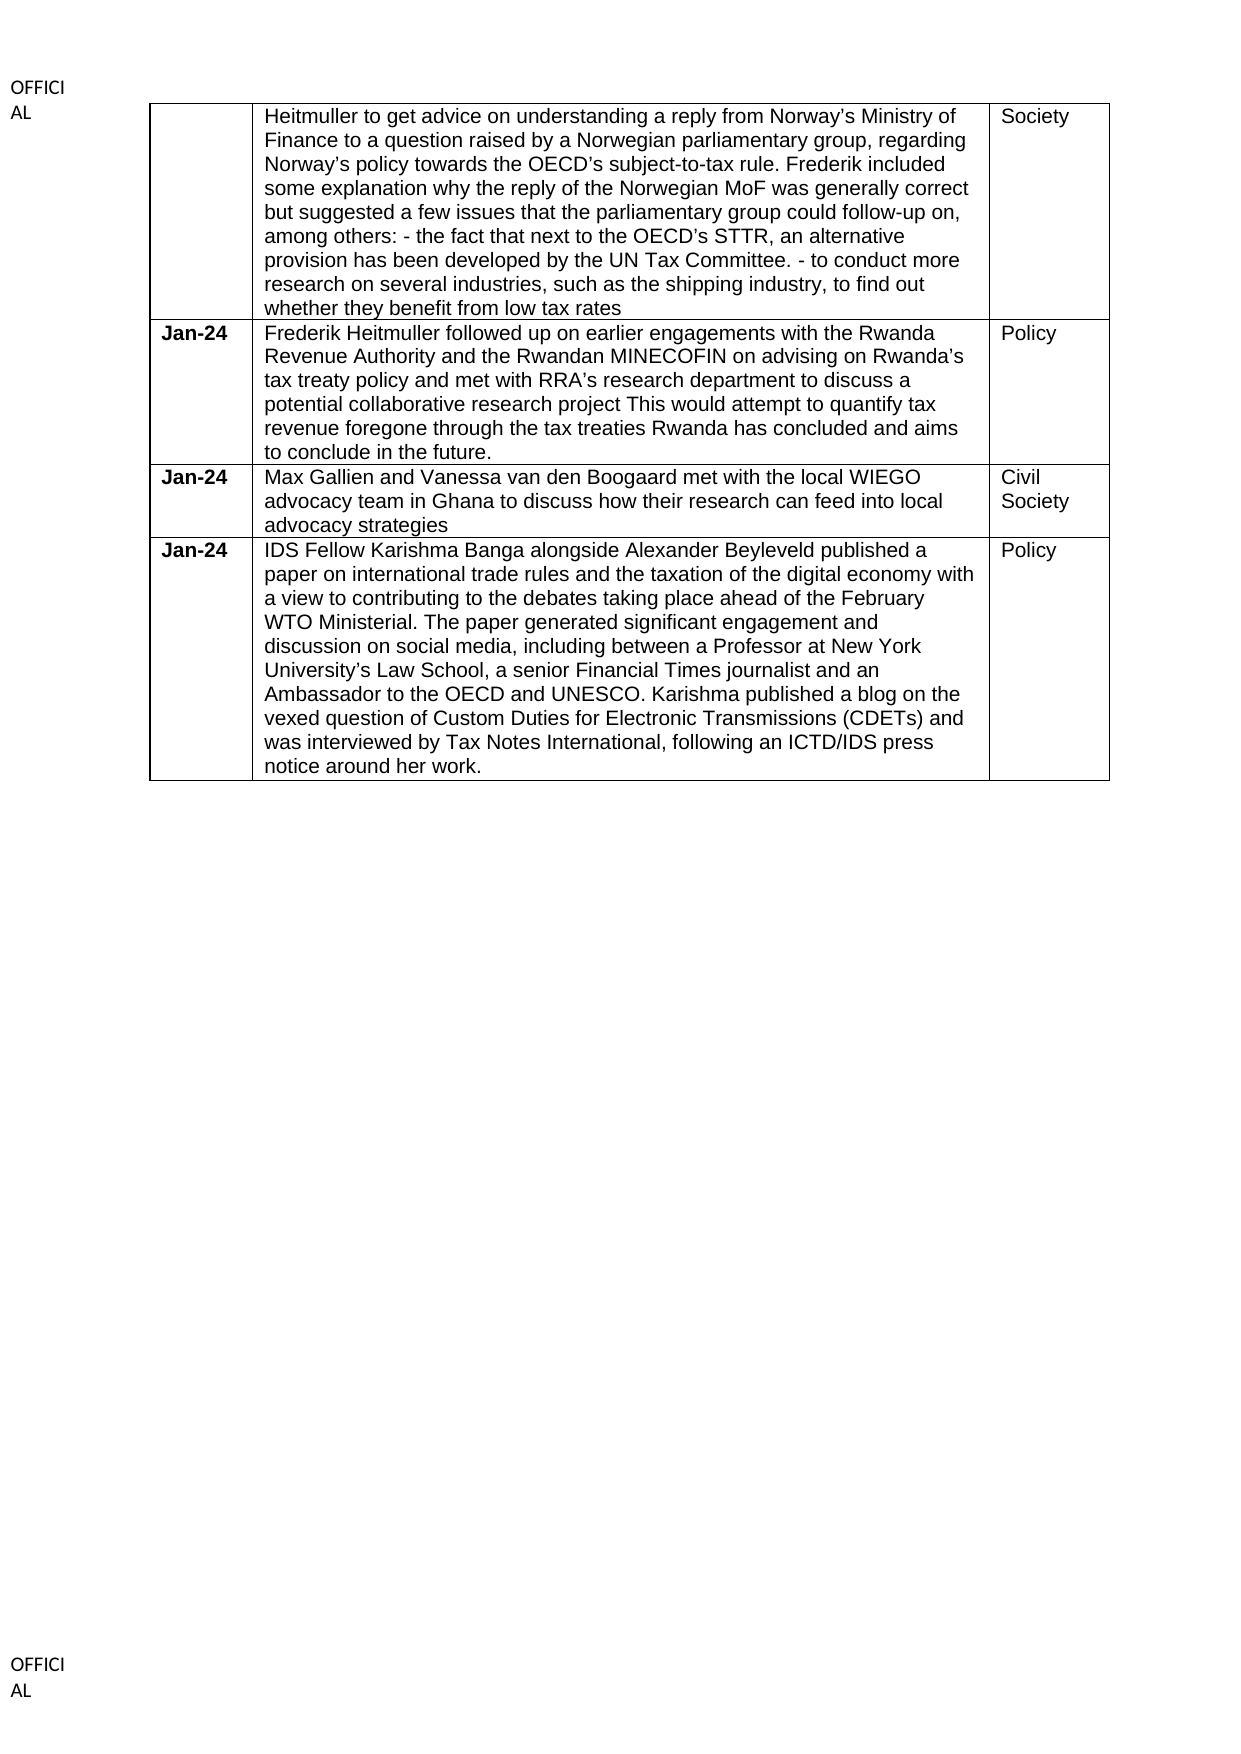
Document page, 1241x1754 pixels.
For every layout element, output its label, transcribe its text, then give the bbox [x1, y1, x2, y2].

table_cell Frederik Heitmuller followed up on earlier engagements with the Rwanda Revenue Authority and the Rwandan MINECOFIN on advising on Rwanda’s tax treaty policy and met with RRA’s research department to discuss a potential collaborative research project This would attempt to quantify tax revenue foregone through the tax treaties Rwanda has concluded and aims to conclude in the future. [253, 320, 989, 464]
table_cell Jan-24 [151, 465, 252, 537]
table_cell [151, 104, 252, 319]
table_cell IDS Fellow Karishma Banga alongside Alexander Beyleveld published a paper on international trade rules and the taxation of the digital economy with a view to contributing to the debates taking place ahead of the February WTO Ministerial. The paper generated significant engagement and discussion on social media, including between a Professor at New York University’s Law School, a senior Financial Times journalist and an Ambassador to the OECD and UNESCO. Karishma published a blog on the vexed question of Custom Duties for Electronic Transmissions (CDETs) and was interviewed by Tax Notes International, following an ICTD/IDS press notice around her work. [253, 538, 989, 780]
table_cell Heitmuller to get advice on understanding a reply from Norway’s Ministry of Finance to a question raised by a Norwegian parliamentary group, regarding Norway’s policy towards the OECD’s subject-to-tax rule. Frederik included some explanation why the reply of the Norwegian MoF was generally correct but suggested a few issues that the parliamentary group could follow-up on, among others: - the fact that next to the OECD’s STTR, an alternative provision has been developed by the UN Tax Committee. - to conduct more research on several industries, such as the shipping industry, to find out whether they benefit from low tax rates [253, 104, 989, 319]
table_cell Jan-24 [151, 538, 252, 780]
table_cell Policy [990, 320, 1109, 464]
table_cell Civil Society [990, 465, 1109, 537]
table_cell Jan-24 [151, 320, 252, 464]
table_cell Policy [990, 538, 1109, 780]
table_cell Society [990, 104, 1109, 319]
table_cell Max Gallien and Vanessa van den Boogaard met with the local WIEGO advocacy team in Ghana to discuss how their research can feed into local advocacy strategies [253, 465, 989, 537]
